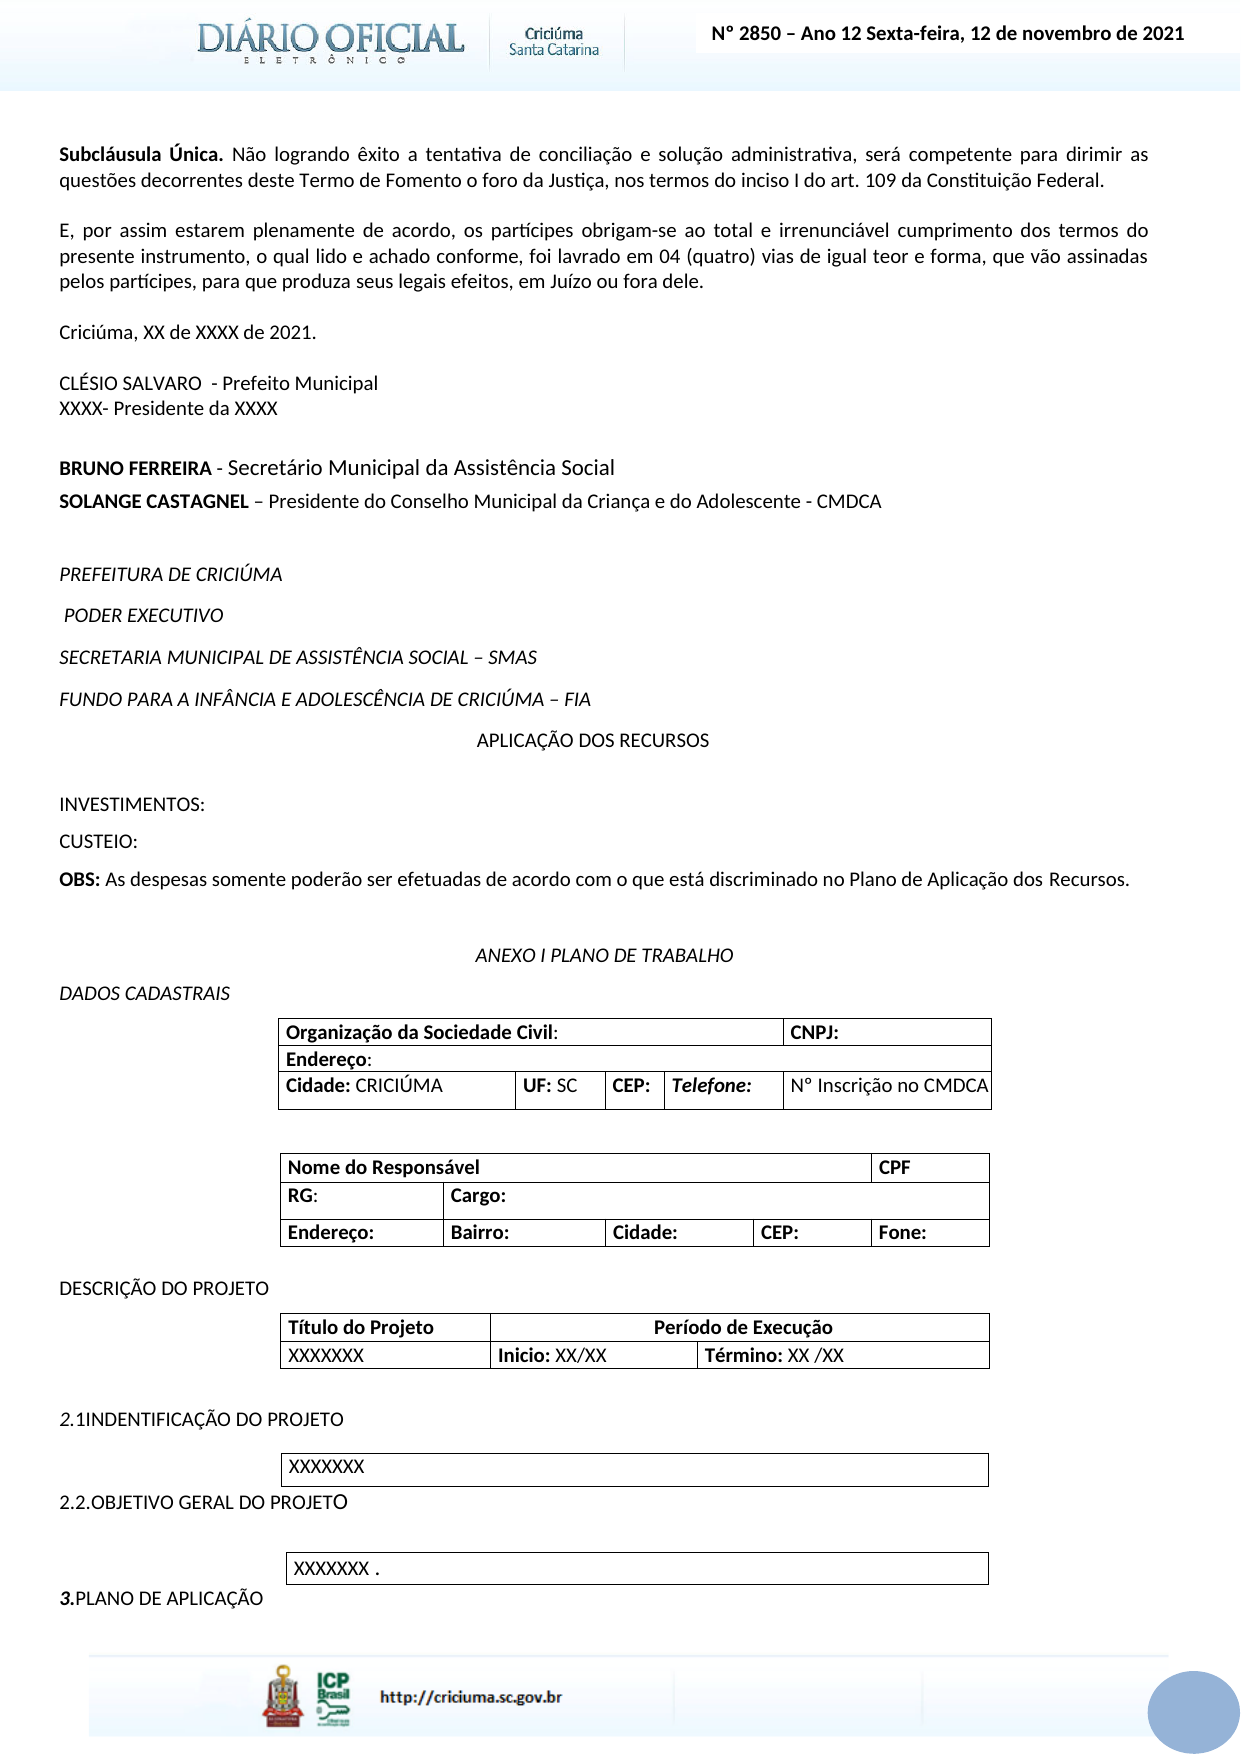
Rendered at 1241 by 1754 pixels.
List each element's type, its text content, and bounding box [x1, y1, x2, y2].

list DADOS CADASTRAIS [59, 980, 1152, 1006]
list SECRETARIA MUNICIPAL DE ASSISTÊNCIA SOCIAL – SMAS [59, 644, 1181, 669]
list DESCRIÇÃO DO PROJETO [59, 1275, 1181, 1300]
table_header Período de Execução [491, 1314, 989, 1341]
table_cell Fone: [872, 1220, 989, 1246]
text Criciúma, XX de XXXX de 2021. [59, 319, 1181, 345]
text E, por assim estarem plenamente de acordo, os partícipes obrigam-se ao total e irrenunciável cumprimento dos termos do presente instrumento, o qual lido e achado conforme, foi lavrado em 04 (quatro) vias de igual teor e forma, que vão assinadas pelos partícipes, para que produza seus legais efeitos, em Juízo ou fora dele. [59, 218, 1150, 294]
list XXXXXXX [289, 1454, 988, 1479]
list 2.1INDENTIFICAÇÃO DO PROJETO [59, 1406, 1181, 1432]
text BRUNO FERREIRA - Secretário Municipal da Assistência Social [59, 453, 1132, 481]
table_cell Inicio: XX/XX [491, 1342, 697, 1368]
table_cell Bairro: [444, 1220, 605, 1246]
list APLICAÇÃO DOS RECURSOS [59, 727, 1127, 753]
text [287, 1553, 988, 1584]
text SOLANGE CASTAGNEL – Presidente do Conselho Municipal da Criança e do Adolescente - CMDCA [59, 488, 942, 513]
list [282, 1454, 988, 1486]
table_cell RG: [281, 1183, 443, 1218]
text Subcláusula Única. Não logrando êxito a tentativa de conciliação e solução administrativa, será competente para dirimir as questões decorrentes deste Termo de Fomento o foro da Justiça, nos termos do inciso I do art. 109 da Constituição Federal. [59, 141, 1151, 192]
table_header Organização da Sociedade Civil: [279, 1019, 783, 1045]
table_cell UF: SC [516, 1072, 605, 1108]
table_header CNPJ: [784, 1019, 991, 1045]
table_cell Cidade: CRICIÚMA [279, 1072, 515, 1108]
table_header Nome do Responsável [281, 1154, 871, 1182]
list PREFEITURA DE CRICIÚMA [59, 561, 1181, 586]
table_cell CEP: [606, 1072, 664, 1108]
list PODER EXECUTIVO [59, 602, 1181, 628]
list CUSTEIO: [59, 829, 1152, 854]
text CLÉSIO SALVARO - Prefeito Municipal [59, 370, 1181, 396]
list OBS: As despesas somente poderão ser efetuadas de acordo com o que está discriminado no Plano de Aplicação dos Recursos. [59, 867, 1152, 892]
text XXXXXXX . [293, 1553, 988, 1581]
table_cell Término: XX /XX [698, 1342, 989, 1368]
table_cell Telefone: [665, 1072, 783, 1108]
table_cell Nº Inscrição no CMDCA [784, 1072, 991, 1108]
table_header Título do Projeto [281, 1314, 490, 1341]
table_header CPF [872, 1154, 989, 1182]
table_cell Cargo: [444, 1183, 989, 1218]
text XXXX- Presidente da XXXX [59, 396, 1181, 421]
list FUNDO PARA A INFÂNCIA E ADOLESCÊNCIA DE CRICIÚMA – FIA [59, 686, 1181, 711]
list 3.PLANO DE APLICAÇÃO [59, 1540, 1181, 1611]
list INVESTIMENTOS: [59, 791, 1152, 816]
table_cell XXXXXXX [281, 1342, 490, 1368]
table_cell CEP: [754, 1220, 871, 1246]
table_cell Cidade: [606, 1220, 753, 1246]
table_cell Endereço: [279, 1046, 991, 1071]
text 2.2.OBJETIVO GERAL DO PROJETO [59, 1444, 1181, 1515]
list ANEXO I PLANO DE TRABALHO [59, 942, 1152, 968]
table_cell Endereço: [281, 1220, 443, 1246]
